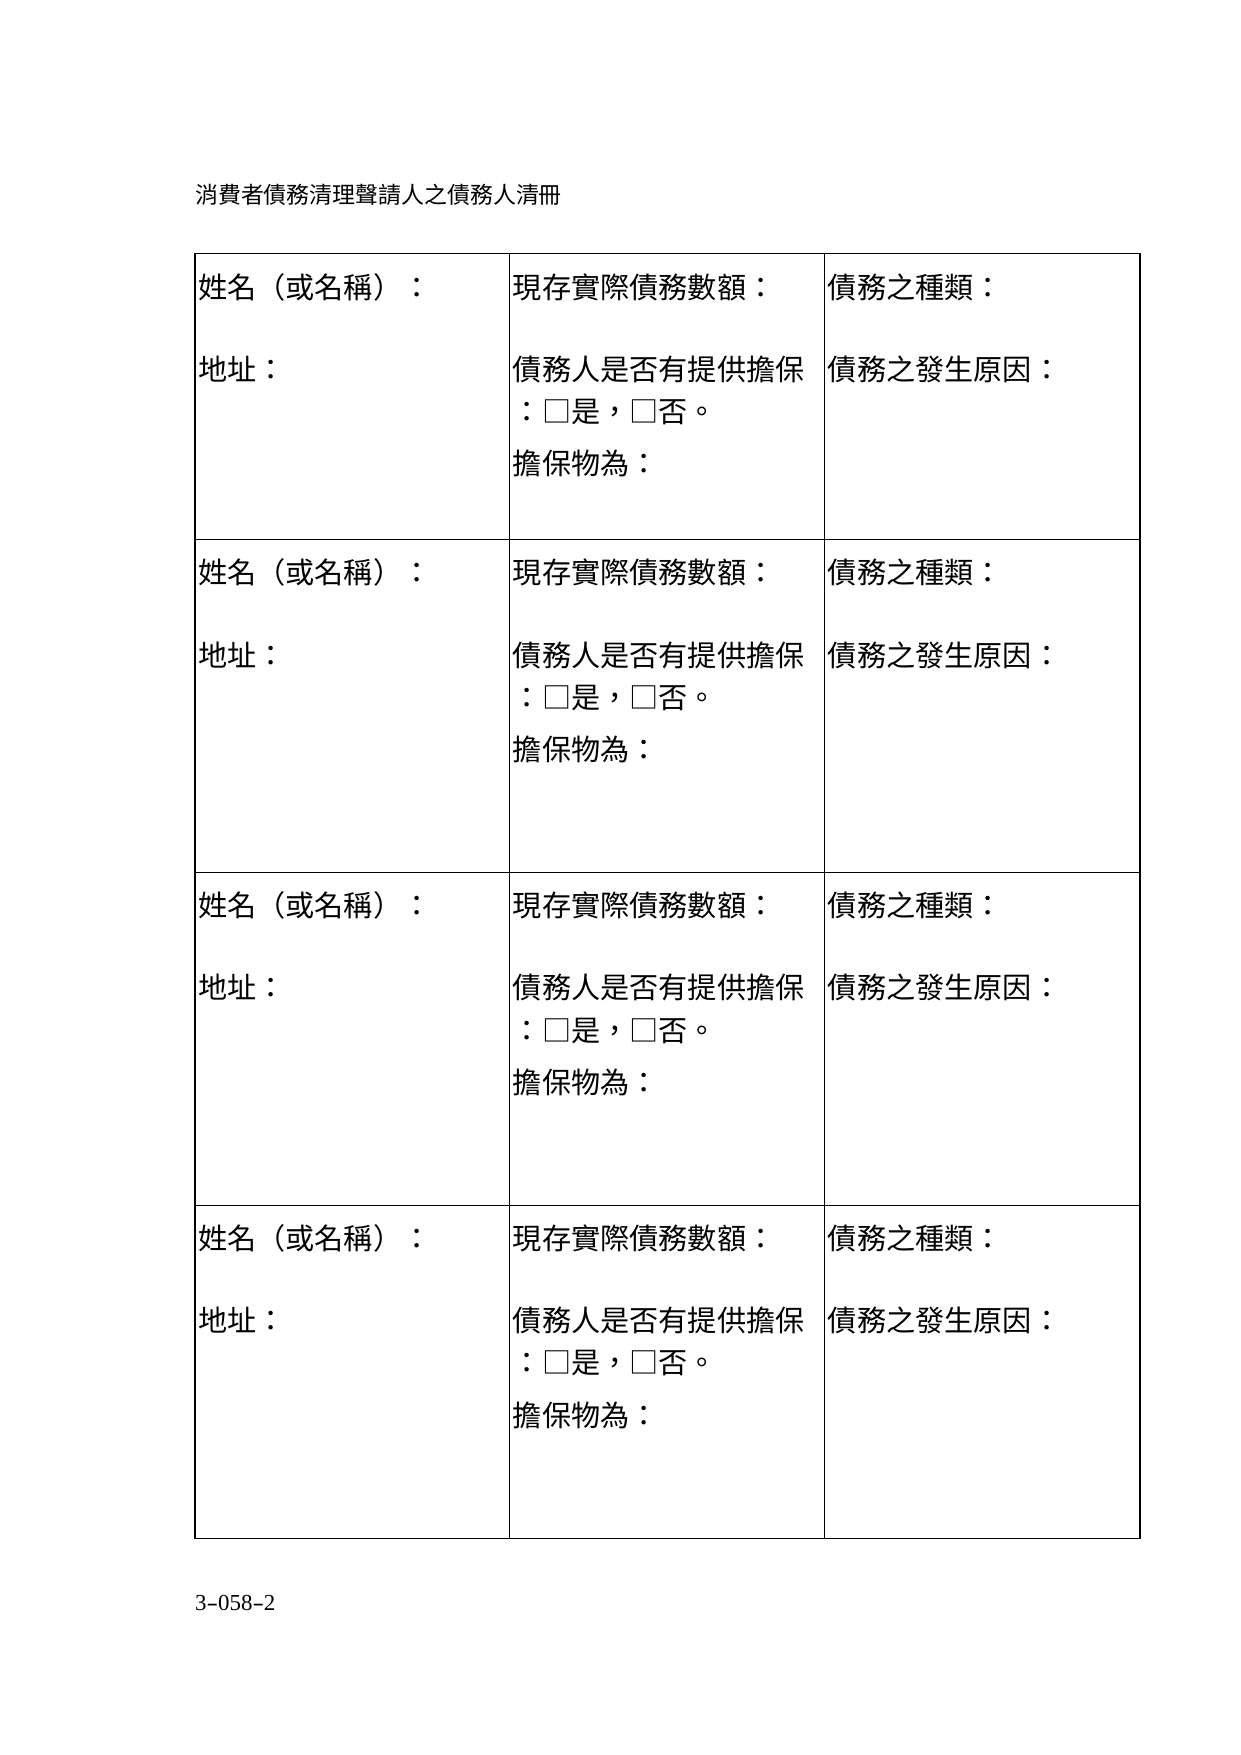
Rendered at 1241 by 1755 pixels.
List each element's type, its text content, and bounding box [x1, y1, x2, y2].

table_cell 姓名（或名稱）： 地址： [196, 540, 509, 872]
table_cell 債務之種類： 債務之發生原因： [825, 873, 1139, 1205]
table_cell 姓名（或名稱）： 地址： [196, 254, 509, 539]
table_cell 姓名（或名稱）： 地址： [196, 1206, 509, 1538]
table_cell 債務之種類： 債務之發生原因： [825, 540, 1139, 872]
table_cell 現存實際債務數額： 債務人是否有提供擔保 ：□是，□否。 擔保物為： [510, 540, 824, 872]
table_cell 姓名（或名稱）： 地址： [196, 873, 509, 1205]
table_cell 債務之種類： 債務之發生原因： [825, 254, 1139, 539]
table_cell 現存實際債務數額： 債務人是否有提供擔保 ：□是，□否。 擔保物為： [510, 254, 824, 539]
table_cell 現存實際債務數額： 債務人是否有提供擔保 ：□是，□否。 擔保物為： [510, 1206, 824, 1538]
table_cell 現存實際債務數額： 債務人是否有提供擔保 ：□是，□否。 擔保物為： [510, 873, 824, 1205]
table_cell 債務之種類： 債務之發生原因： [825, 1206, 1139, 1538]
